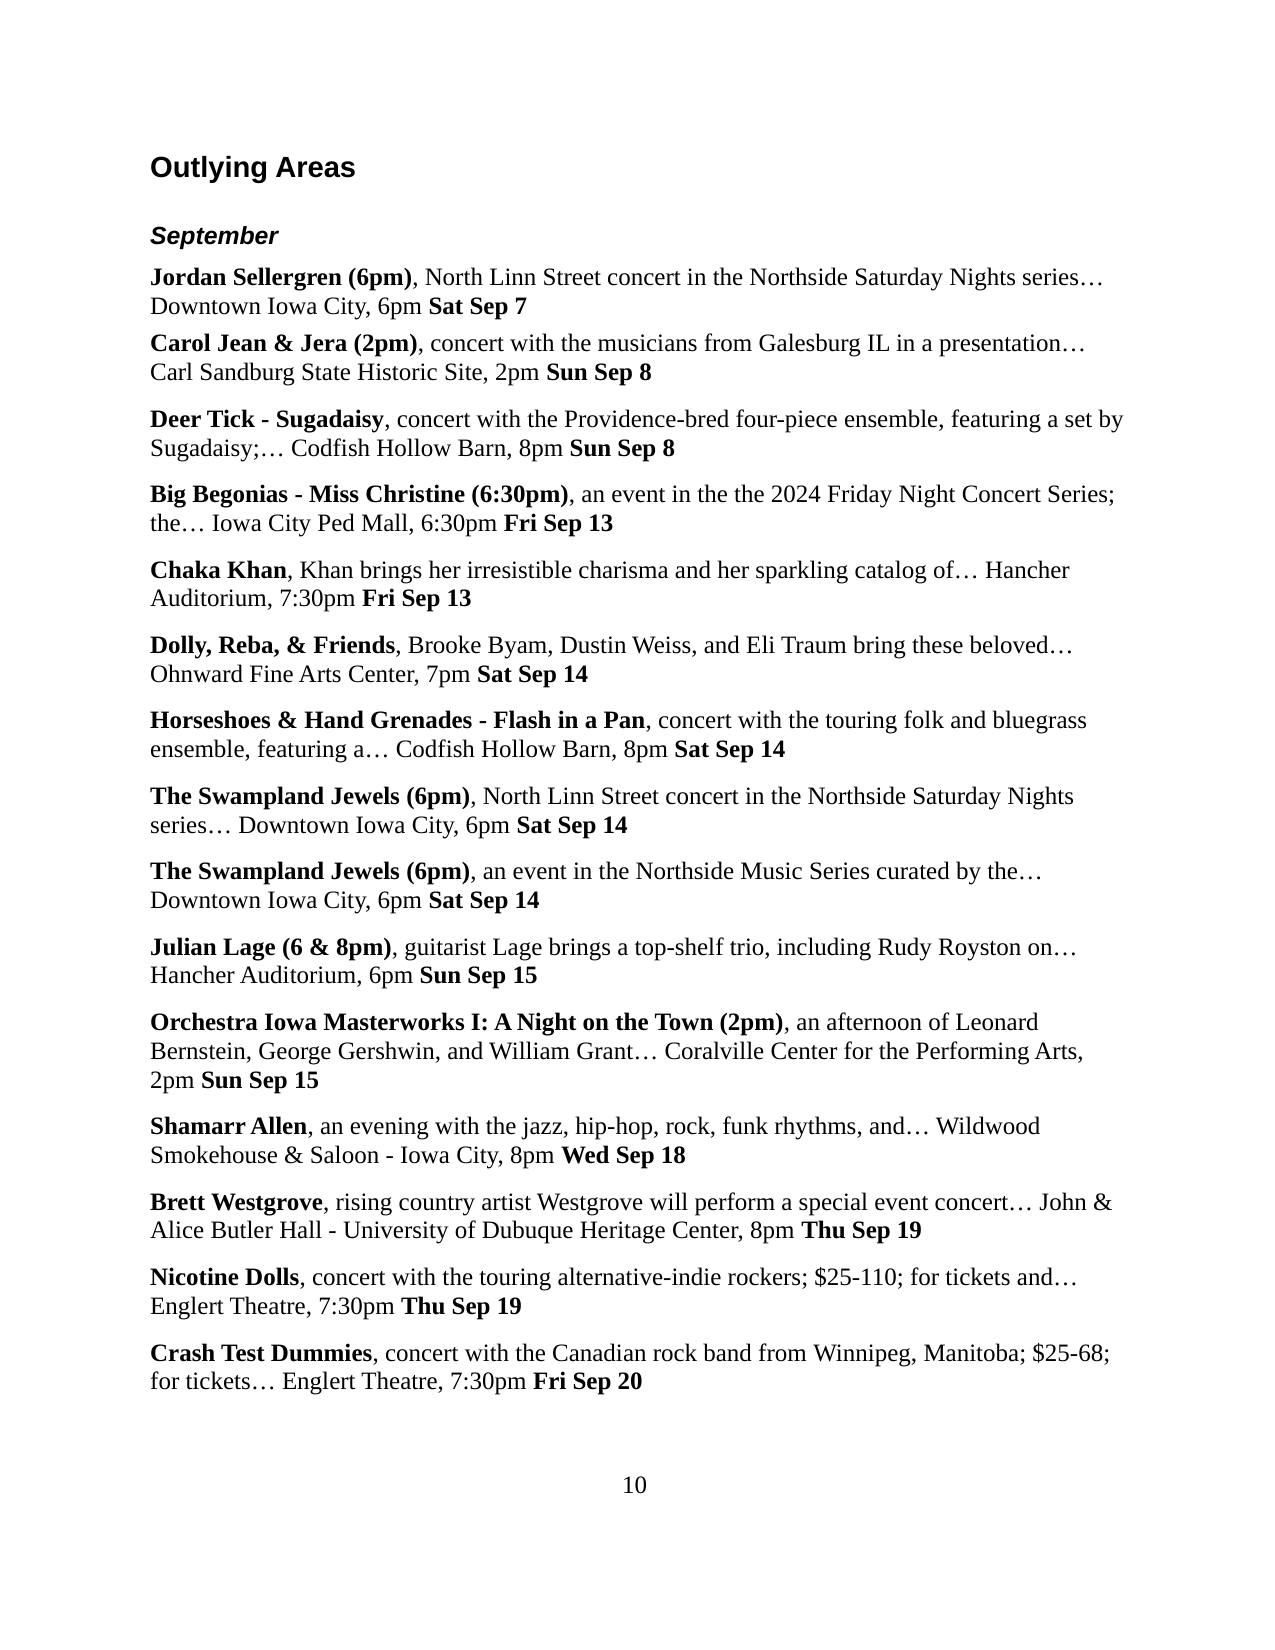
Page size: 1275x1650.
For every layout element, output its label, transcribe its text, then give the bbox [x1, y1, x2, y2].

subtitle Outlying Areas [150, 150, 1125, 183]
text Carol Jean & Jera (2pm), concert with the musicians from Galesburg IL in a presentation… Carl Sandburg State Historic Site, 2pm Sun Sep 8 [150, 328, 1125, 386]
text Julian Lage (6 & 8pm), guitarist Lage brings a top-shelf trio, including Rudy Royston on… Hancher Auditorium, 6pm Sun Sep 15 [150, 932, 1125, 989]
text Deer Tick - Sugadaisy, concert with the Providence-bred four-piece ensemble, featuring a set by Sugadaisy;… Codfish Hollow Barn, 8pm Sun Sep 8 [150, 404, 1125, 461]
text Big Begonias - Miss Christine (6:30pm), an event in the the 2024 Friday Night Concert Series; the… Iowa City Ped Mall, 6:30pm Fri Sep 13 [150, 479, 1125, 537]
subtitle September [150, 221, 1125, 249]
text Nicotine Dolls, concert with the touring alternative-indie rockers; $25-110; for tickets and… Englert Theatre, 7:30pm Thu Sep 19 [150, 1262, 1125, 1320]
text Chaka Khan, Khan brings her irresistible charisma and her sparkling catalog of… Hancher Auditorium, 7:30pm Fri Sep 13 [150, 555, 1125, 612]
text Dolly, Reba, & Friends, Brooke Byam, Dustin Weiss, and Eli Traum bring these beloved… Ohnward Fine Arts Center, 7pm Sat Sep 14 [150, 630, 1125, 688]
text The Swampland Jewels (6pm), an event in the Northside Music Series curated by the… Downtown Iowa City, 6pm Sat Sep 14 [150, 856, 1125, 914]
text The Swampland Jewels (6pm), North Linn Street concert in the Northside Saturday Nights series… Downtown Iowa City, 6pm Sat Sep 14 [150, 781, 1125, 838]
text Horseshoes & Hand Grenades - Flash in a Pan, concert with the touring folk and bluegrass ensemble, featuring a… Codfish Hollow Barn, 8pm Sat Sep 14 [150, 706, 1125, 763]
text Orchestra Iowa Masterworks I: A Night on the Town (2pm), an afternoon of Leonard Bernstein, George Gershwin, and William Grant… Coralville Center for the Performing Arts, 2pm Sun Sep 15 [150, 1007, 1125, 1093]
text Brett Westgrove, rising country artist Westgrove will perform a special event concert… John & Alice Butler Hall - University of Dubuque Heritage Center, 8pm Thu Sep 19 [150, 1187, 1125, 1244]
text Shamarr Allen, an evening with the jazz, hip-hop, rock, funk rhythms, and… Wildwood Smokehouse & Saloon - Iowa City, 8pm Wed Sep 18 [150, 1111, 1125, 1169]
text Crash Test Dummies, concert with the Canadian rock band from Winnipeg, Manitoba; $25-68; for tickets… Englert Theatre, 7:30pm Fri Sep 20 [150, 1338, 1125, 1395]
text Jordan Sellergren (6pm), North Linn Street concert in the Northside Saturday Nights series… Downtown Iowa City, 6pm Sat Sep 7 [150, 262, 1125, 319]
